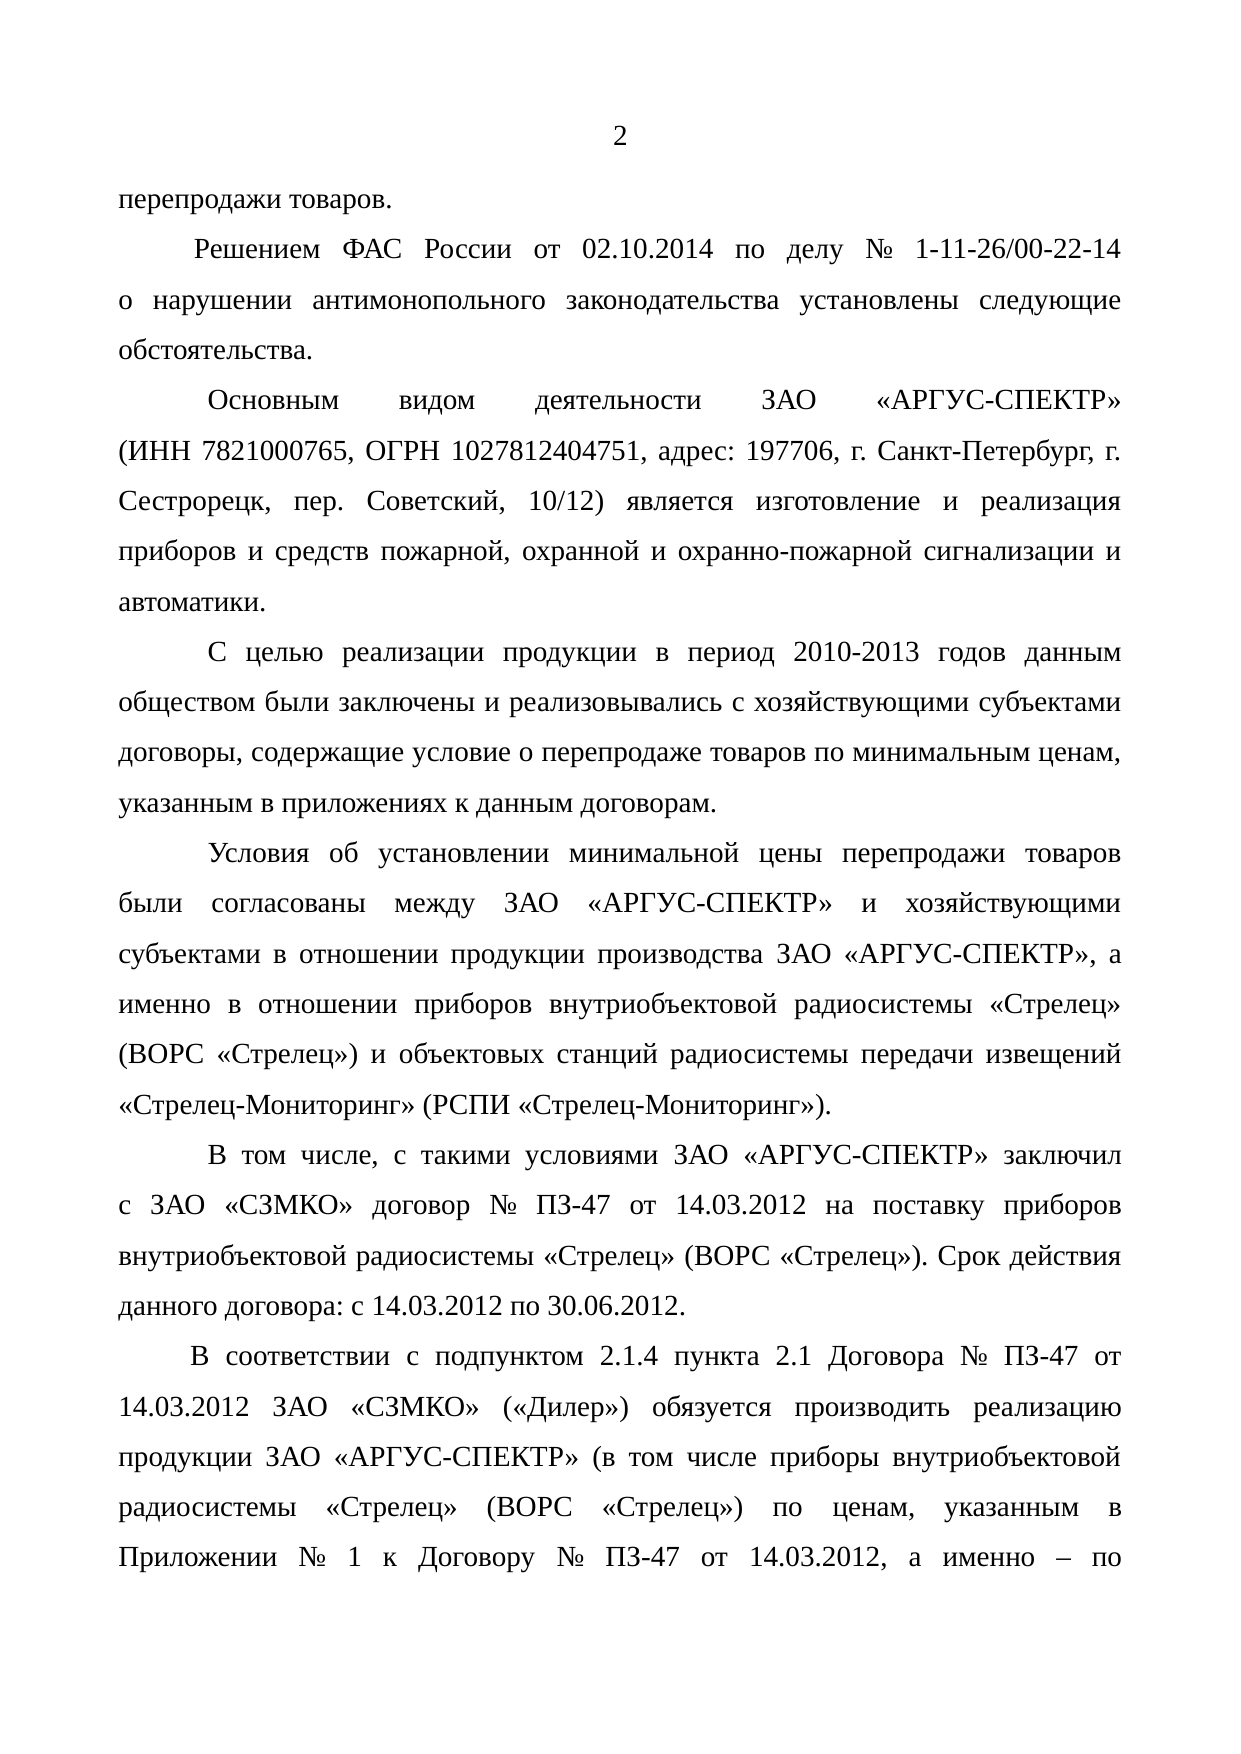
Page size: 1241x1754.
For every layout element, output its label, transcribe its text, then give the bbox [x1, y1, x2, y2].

text Решением ФАС России от 02.10.2014 по делу № 1-11-26/00-22-14 о нарушении антимонопольного законодательства установлены следующие обстоятельства. [118, 231, 1122, 366]
text Условия об установлении минимальной цены перепродажи товаров были согласованы между ЗАО «АРГУС-СПЕКТР» и хозяйствующими субъектами в отношении продукции производства ЗАО «АРГУС-СПЕКТР», а именно в отношении приборов внутриобъектовой радиосистемы «Стрелец» (ВОРС «Стрелец») и объектовых станций радиосистемы передачи извещений «Стрелец-Мониторинг» (РСПИ «Стрелец-Мониторинг»). [118, 835, 1122, 1120]
text перепродажи товаров. [118, 181, 1122, 215]
text В соответствии с подпунктом 2.1.4 пункта 2.1 Договора № ПЗ-47 от 14.03.2012 ЗАО «СЗМКО» («Дилер») обязуется производить реализацию продукции ЗАО «АРГУС-СПЕКТР» (в том числе приборы внутриобъектовой радиосистемы «Стрелец» (ВОРС «Стрелец») по ценам, указанным в Приложении № 1 к Договору № ПЗ-47 от 14.03.2012, а именно – по [118, 1338, 1122, 1573]
text С целью реализации продукции в период 2010-2013 годов данным обществом были заключены и реализовывались с хозяйствующими субъектами договоры, содержащие условие о перепродаже товаров по минимальным ценам, указанным в приложениях к данным договорам. [118, 634, 1122, 818]
text В том числе, с такими условиями ЗАО «АРГУС-СПЕКТР» заключил с ЗАО «СЗМКО» договор № ПЗ-47 от 14.03.2012 на поставку приборов внутриобъектовой радиосистемы «Стрелец» (ВОРС «Стрелец»). Срок действия данного договора: с 14.03.2012 по 30.06.2012. [118, 1137, 1122, 1322]
text Основным видом деятельности ЗАО «АРГУС-СПЕКТР» (ИНН 7821000765, ОГРН 1027812404751, адрес: 197706, г. Санкт-Петербург, г. Сестрорецк, пер. Советский, 10/12) является изготовление и реализация приборов и средств пожарной, охранной и охранно-пожарной сигнализации и автоматики. [118, 382, 1122, 617]
